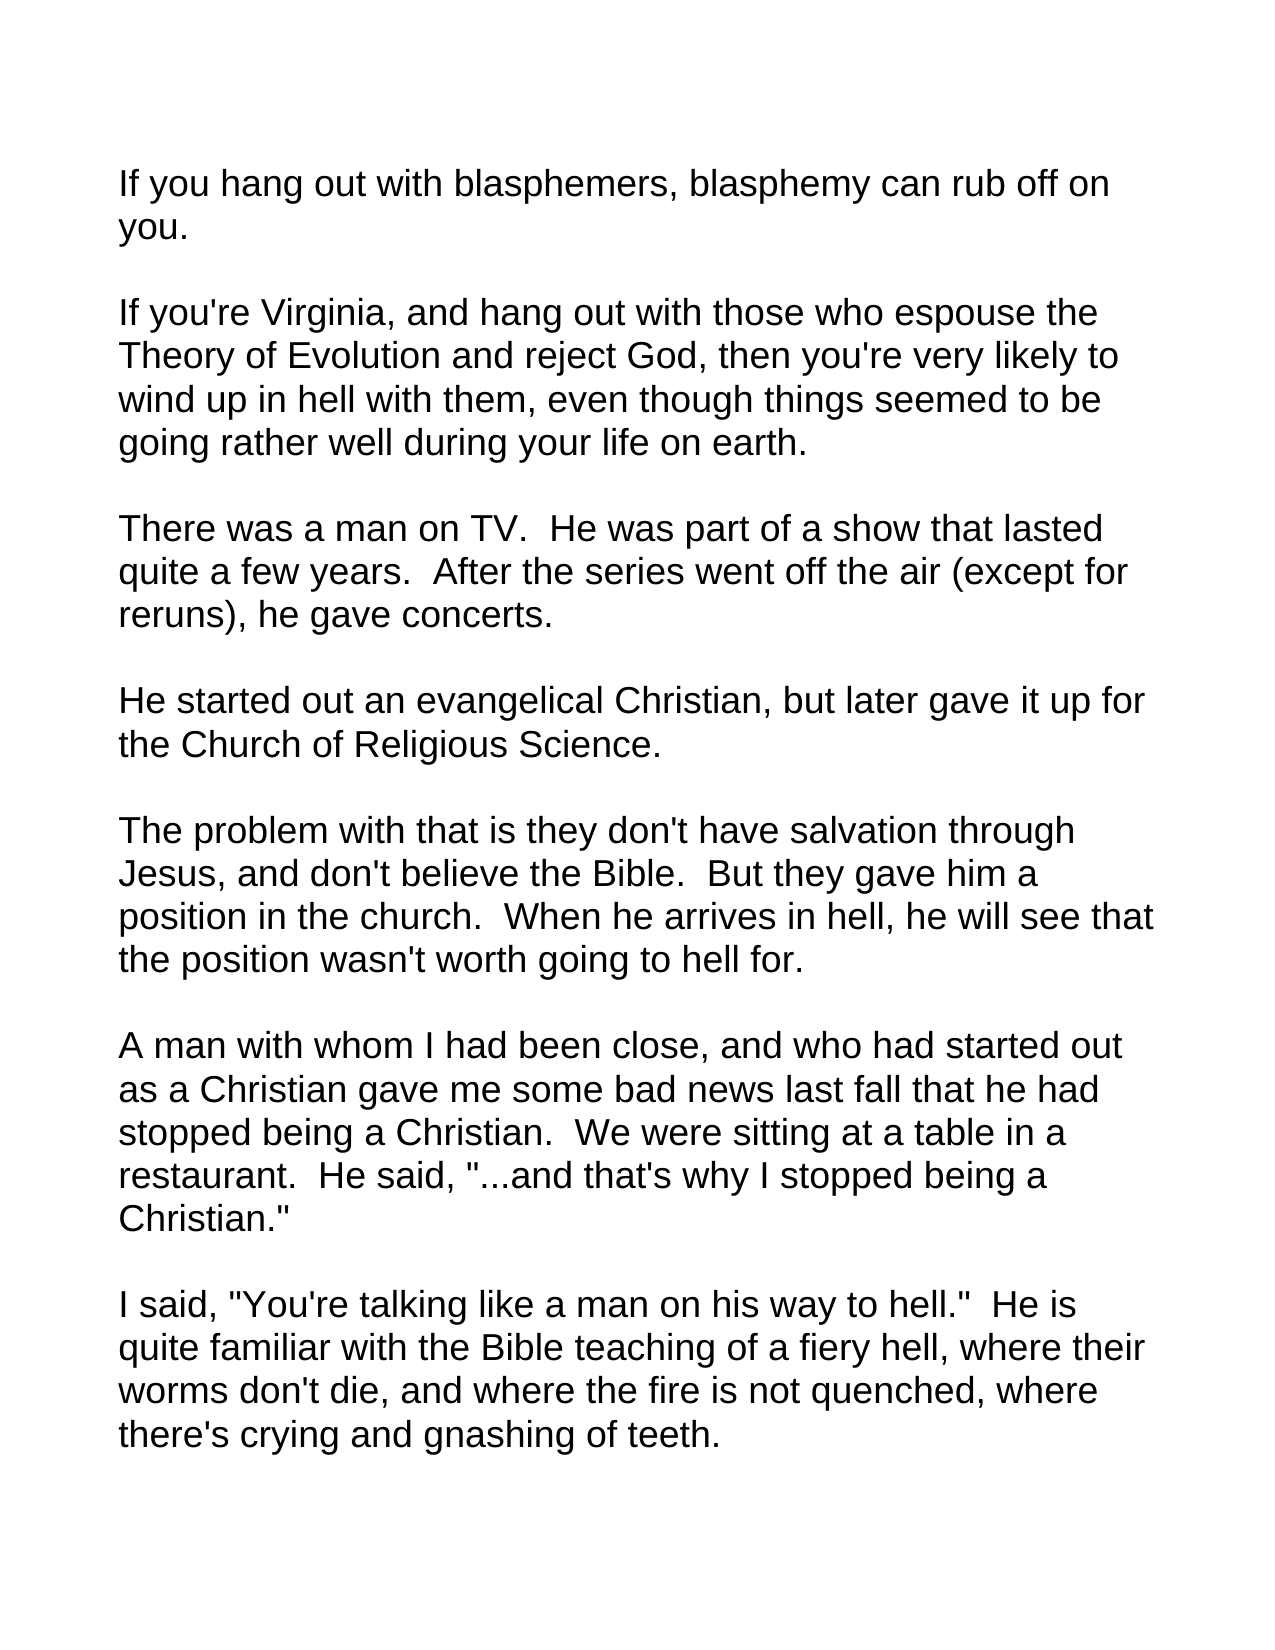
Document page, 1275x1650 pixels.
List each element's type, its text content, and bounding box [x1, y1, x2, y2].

text If you're Virginia, and hang out with those who espouse the Theory of Evolution and reject God, then you're very likely to wind up in hell with them, even though things seemed to be going rather well during your life on earth. [118, 291, 1157, 463]
text If you hang out with blasphemers, blasphemy can rub off on you. [118, 161, 1157, 247]
text A man with whom I had been close, and who had started out as a Christian gave me some bad news last fall that he had stopped being a Christian. We were sitting at a table in a restaurant. He said, "...and that's why I stopped being a Christian." [118, 1024, 1157, 1239]
text I said, "You're talking like a man on his way to hell." He is quite familiar with the Bible teaching of a fiery hell, where their worms don't die, and where the fire is not quenched, where there's crying and gnashing of teeth. [118, 1282, 1157, 1455]
text The problem with that is they don't have salvation through Jesus, and don't believe the Bible. But they gave him a position in the church. When he arrives in hell, he will see that the position wasn't worth going to hell for. [118, 808, 1157, 981]
text There was a man on TV. He was part of a show that lasted quite a few years. After the series went off the air (except for reruns), he gave concerts. [118, 506, 1157, 636]
text He started out an evangelical Christian, but later gave it up for the Church of Religious Science. [118, 679, 1157, 765]
